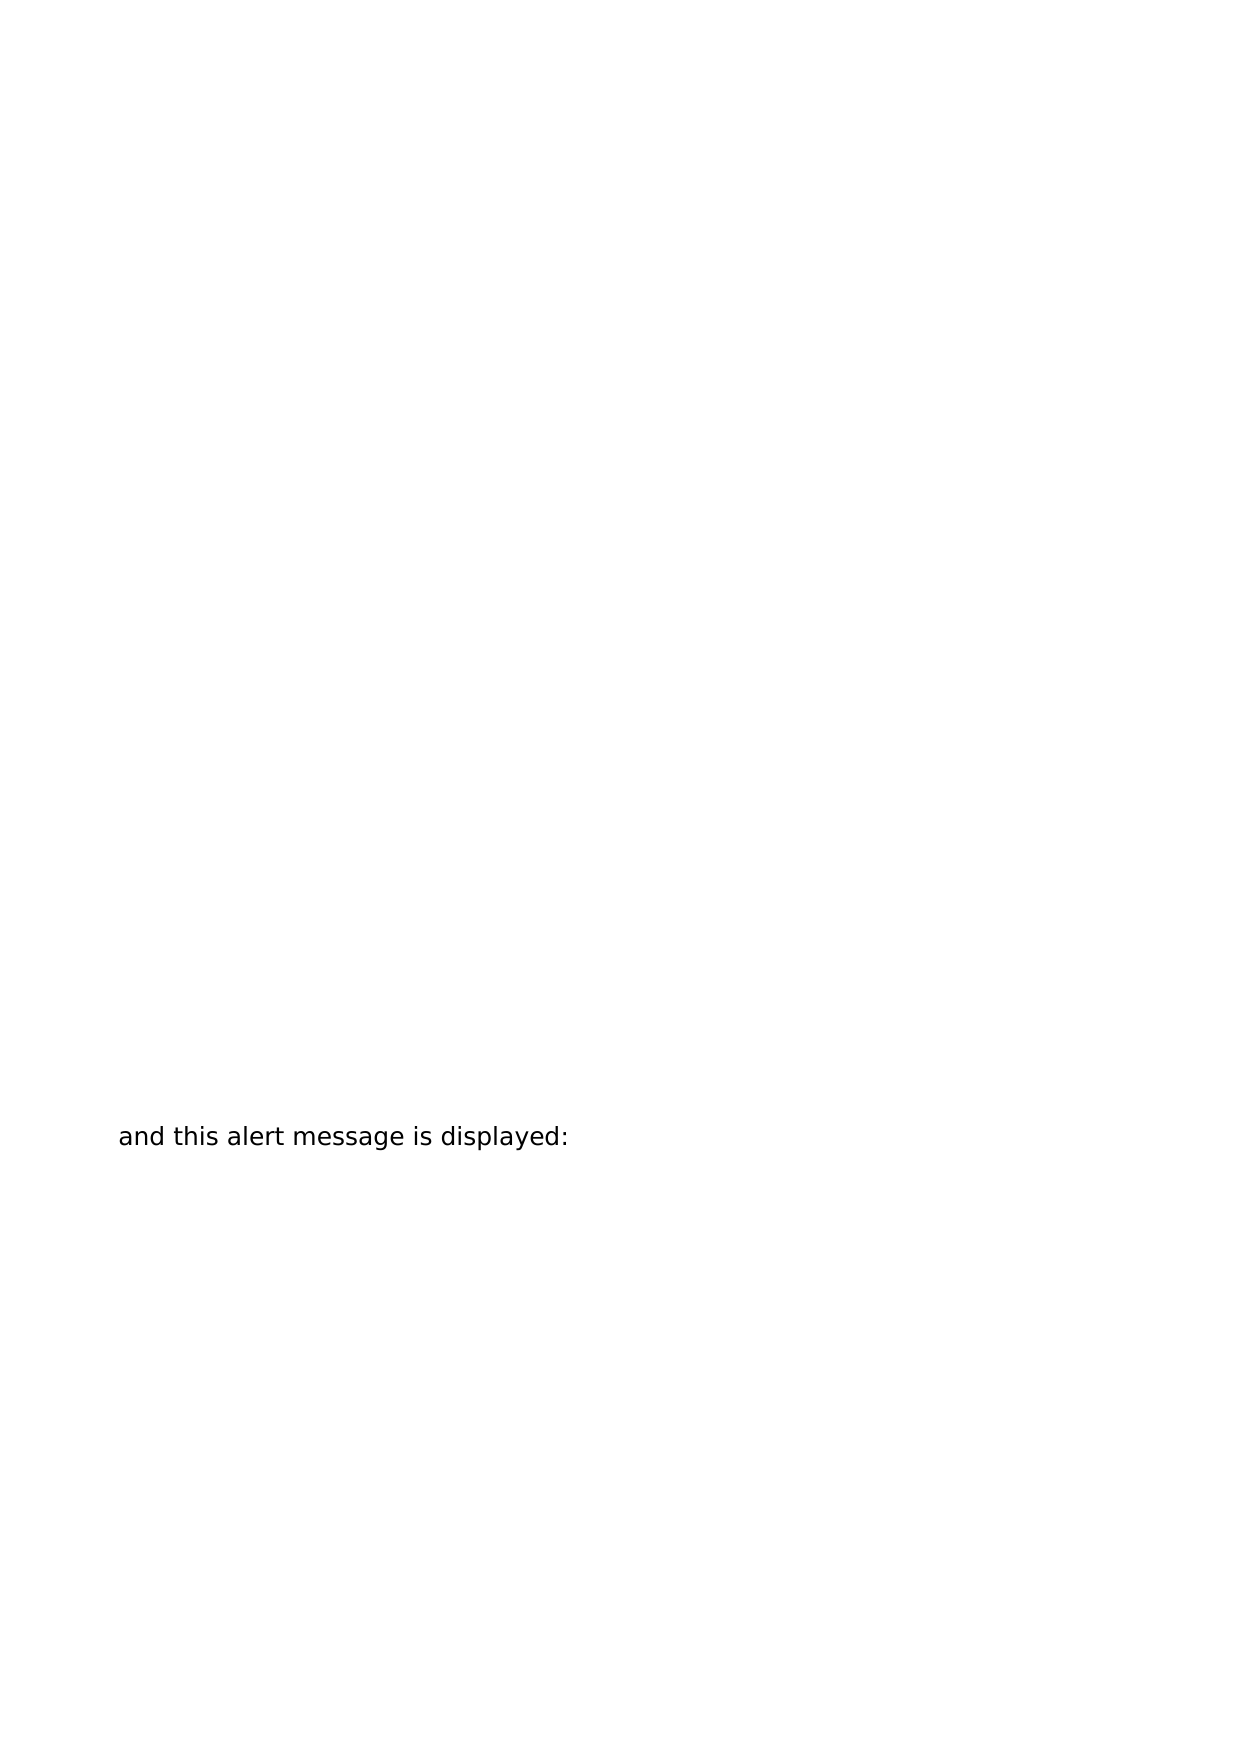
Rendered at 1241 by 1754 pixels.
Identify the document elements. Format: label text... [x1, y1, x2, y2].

text and this alert message is displayed: [118, 762, 1122, 1151]
